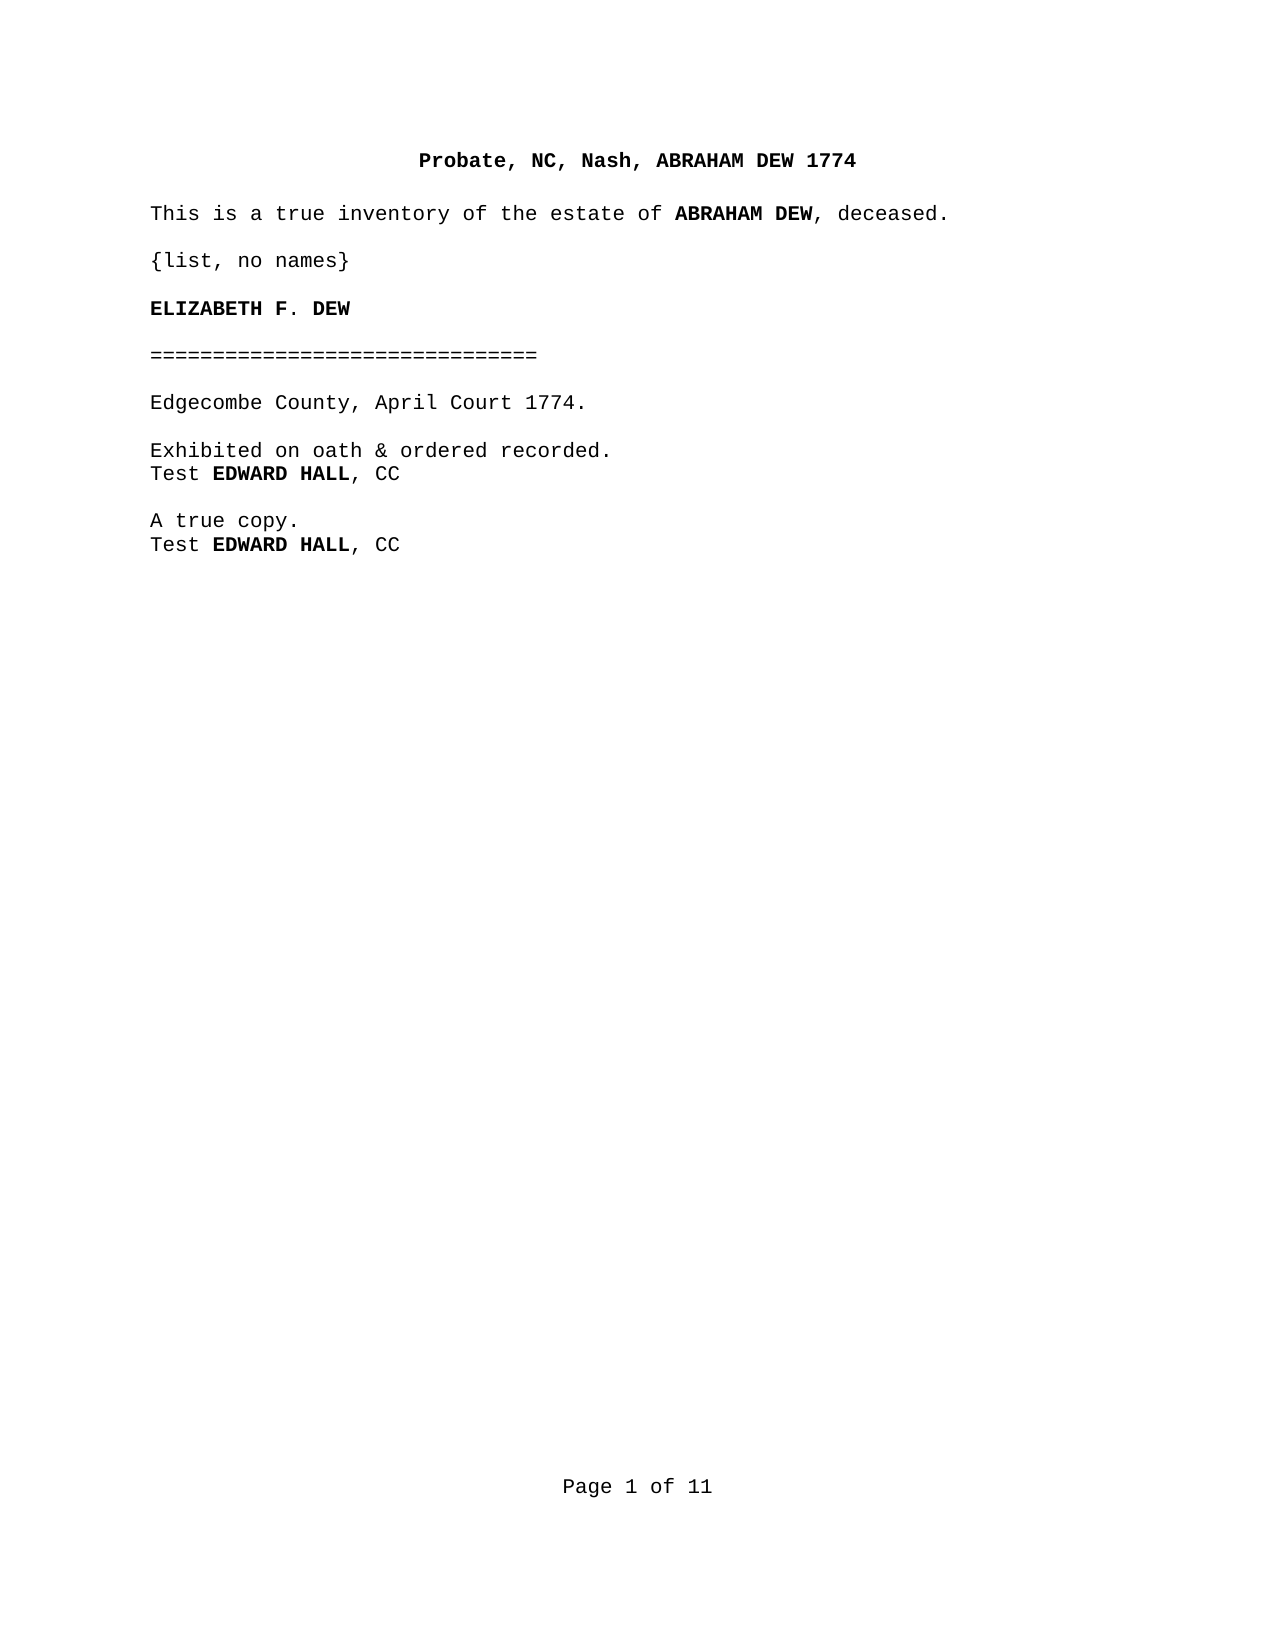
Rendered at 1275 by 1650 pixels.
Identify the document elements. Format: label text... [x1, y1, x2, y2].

text Edgecombe County, April Court 1774. [150, 392, 1125, 416]
text {list, no names} [150, 250, 1125, 274]
text Test Edward Hall, CC [150, 463, 1125, 487]
text Test Edward hall, CC [150, 534, 1125, 558]
text =============================== [150, 345, 1125, 369]
text Elizabeth F. dew [150, 298, 1125, 321]
text This is a true inventory of the estate of Abraham dew, deceased. [150, 203, 1125, 227]
text Exhibited on oath & ordered recorded. [150, 439, 1125, 463]
text A true copy. [150, 511, 1125, 534]
